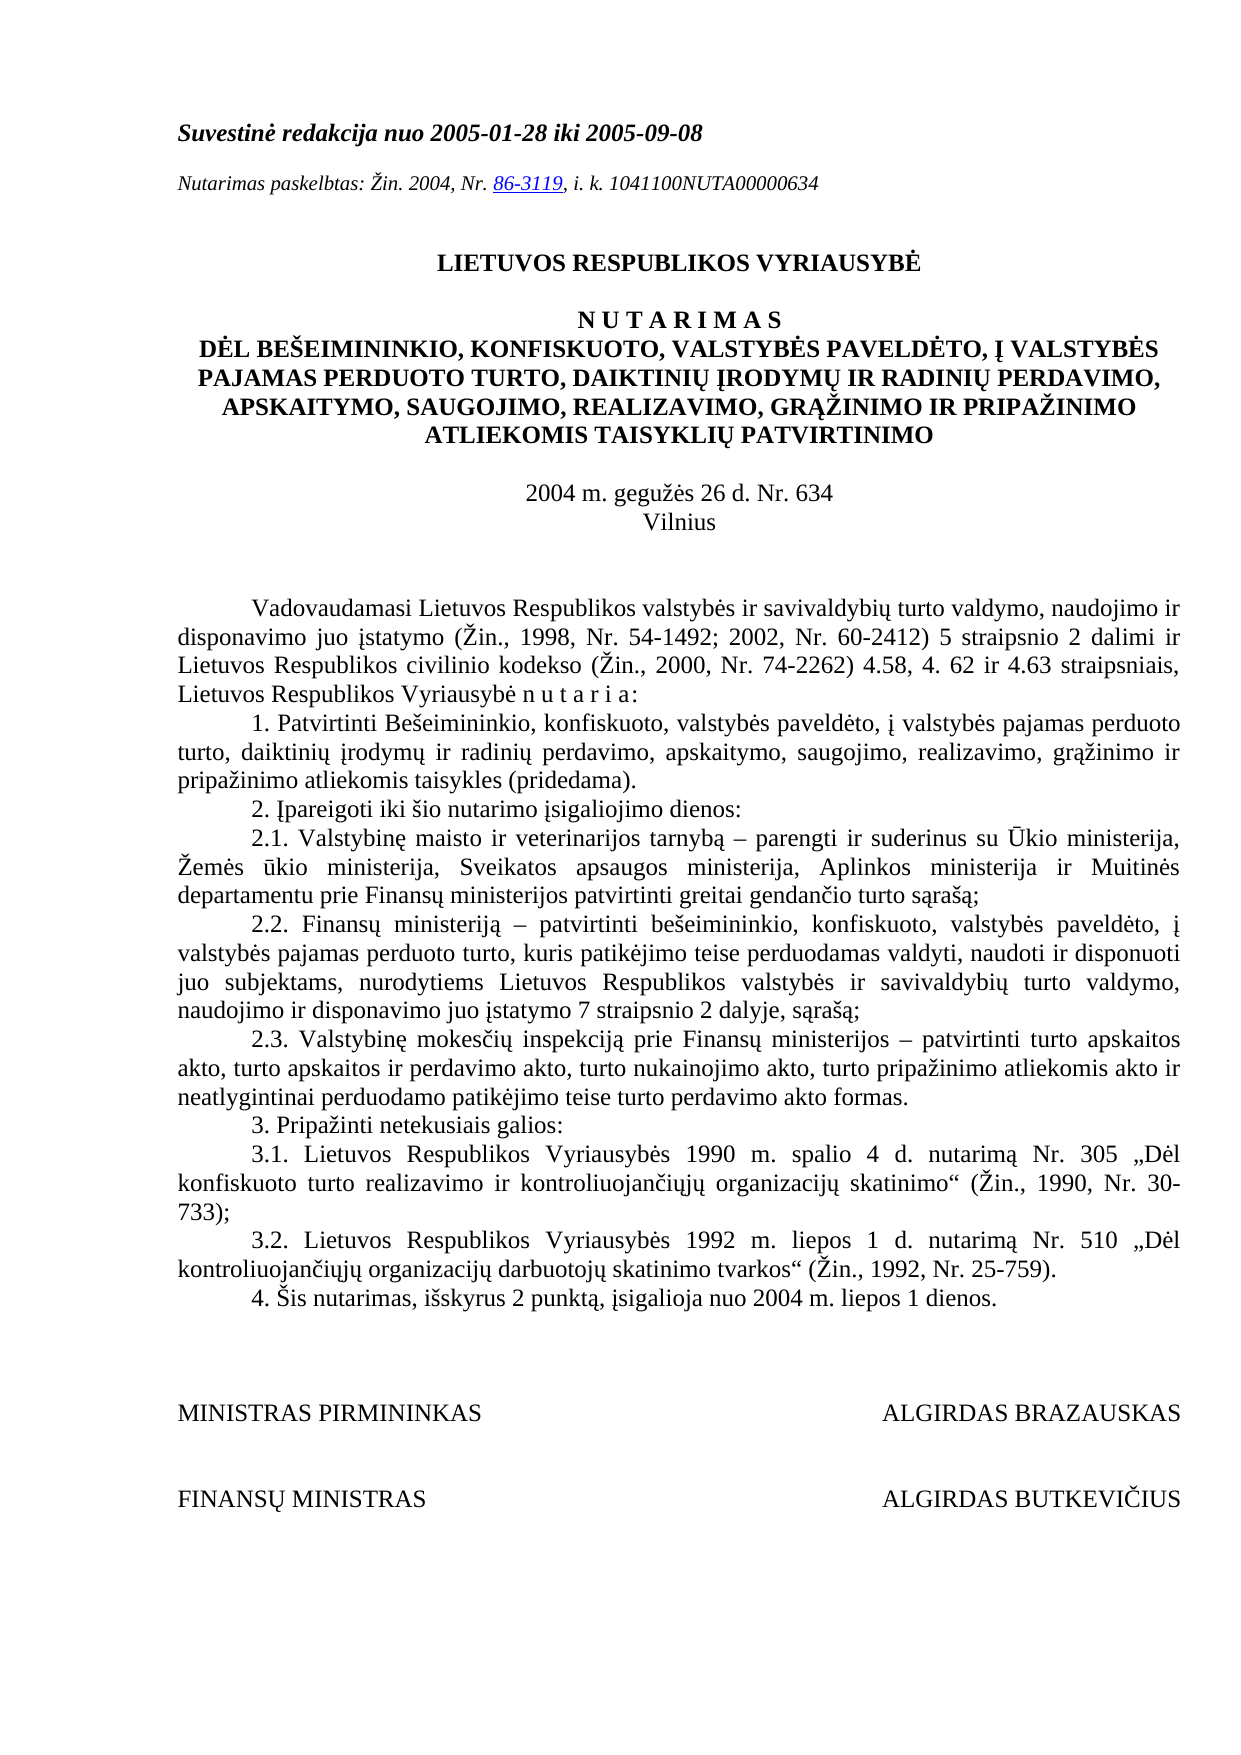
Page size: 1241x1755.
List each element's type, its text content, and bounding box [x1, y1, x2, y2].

text MINISTRAS PIRMININKAS ALGIRDAS BRAZAUSKAS [177, 1398, 1181, 1427]
text 2.2. Finansų ministeriją – patvirtinti bešeimininkio, konfiskuoto, valstybės paveldėto, į valstybės pajamas perduoto turto, kuris patikėjimo teise perduodamas valdyti, naudoti ir disponuoti juo subjektams, nurodytiems Lietuvos Respublikos valstybės ir savivaldybių turto valdymo, naudojimo ir disponavimo juo įstatymo 7 straipsnio 2 dalyje, sąrašą; [177, 909, 1181, 1024]
text Nutarimas paskelbtas: Žin. 2004, Nr. 86-3119, i. k. 1041100NUTA00000634 [177, 171, 1181, 195]
text 3.2. Lietuvos Respublikos Vyriausybės 1992 m. liepos 1 d. nutarimą Nr. 510 „Dėl kontroliuojančiųjų organizacijų darbuotojų skatinimo tvarkos“ (Žin., 1992, Nr. 25-759). [177, 1225, 1181, 1283]
text 2004 m. gegužės 26 d. Nr. 634 [177, 478, 1181, 507]
text FINANSŲ MINISTRAS ALGIRDAS BUTKEVIČIUS [177, 1484, 1181, 1513]
text 1. Patvirtinti Bešeimininkio, konfiskuoto, valstybės paveldėto, į valstybės pajamas perduoto turto, daiktinių įrodymų ir radinių perdavimo, apskaitymo, saugojimo, realizavimo, grąžinimo ir pripažinimo atliekomis taisykles (pridedama). [177, 708, 1181, 794]
text 3.1. Lietuvos Respublikos Vyriausybės 1990 m. spalio 4 d. nutarimą Nr. 305 „Dėl konfiskuoto turto realizavimo ir kontroliuojančiųjų organizacijų skatinimo“ (Žin., 1990, Nr. 30-733); [177, 1139, 1181, 1225]
text Suvestinė redakcija nuo 2005-01-28 iki 2005-09-08 [177, 118, 1181, 147]
text Vadovaudamasi Lietuvos Respublikos valstybės ir savivaldybių turto valdymo, naudojimo ir disponavimo juo įstatymo (Žin., 1998, Nr. 54-1492; 2002, Nr. 60-2412) 5 straipsnio 2 dalimi ir Lietuvos Respublikos civilinio kodekso (Žin., 2000, Nr. 74-2262) 4.58, 4. 62 ir 4.63 straipsniais, Lietuvos Respublikos Vyriausybė nutaria: [177, 593, 1181, 708]
text 2.3. Valstybinę mokesčių inspekciją prie Finansų ministerijos – patvirtinti turto apskaitos akto, turto apskaitos ir perdavimo akto, turto nukainojimo akto, turto pripažinimo atliekomis akto ir neatlygintinai perduodamo patikėjimo teise turto perdavimo akto formas. [177, 1024, 1181, 1110]
text N U T A R I M A S [177, 305, 1181, 334]
text 4. Šis nutarimas, išskyrus 2 punktą, įsigalioja nuo 2004 m. liepos 1 dienos. [177, 1283, 1181, 1312]
text DĖL BEŠEIMININKIO, KONFISKUOTO, VALSTYBĖS PAVELDĖTO, Į VALSTYBĖS PAJAMAS PERDUOTO TURTO, DAIKTINIŲ ĮRODYMŲ IR RADINIŲ PERDAVIMO, APSKAITYMO, SAUGOJIMO, REALIZAVIMO, GRĄŽINIMO IR PRIPAŽINIMO ATLIEKOMIS TAISYKLIŲ PATVIRTINIMO [177, 334, 1181, 449]
text Vilnius [177, 507, 1181, 535]
text LIETUVOS RESPUBLIKOS VYRIAUSYBĖ [177, 248, 1181, 277]
text 3. Pripažinti netekusiais galios: [177, 1110, 1181, 1139]
text 2. Įpareigoti iki šio nutarimo įsigaliojimo dienos: [177, 794, 1181, 823]
text 2.1. Valstybinę maisto ir veterinarijos tarnybą – parengti ir suderinus su Ūkio ministerija, Žemės ūkio ministerija, Sveikatos apsaugos ministerija, Aplinkos ministerija ir Muitinės departamentu prie Finansų ministerijos patvirtinti greitai gendančio turto sąrašą; [177, 823, 1181, 909]
